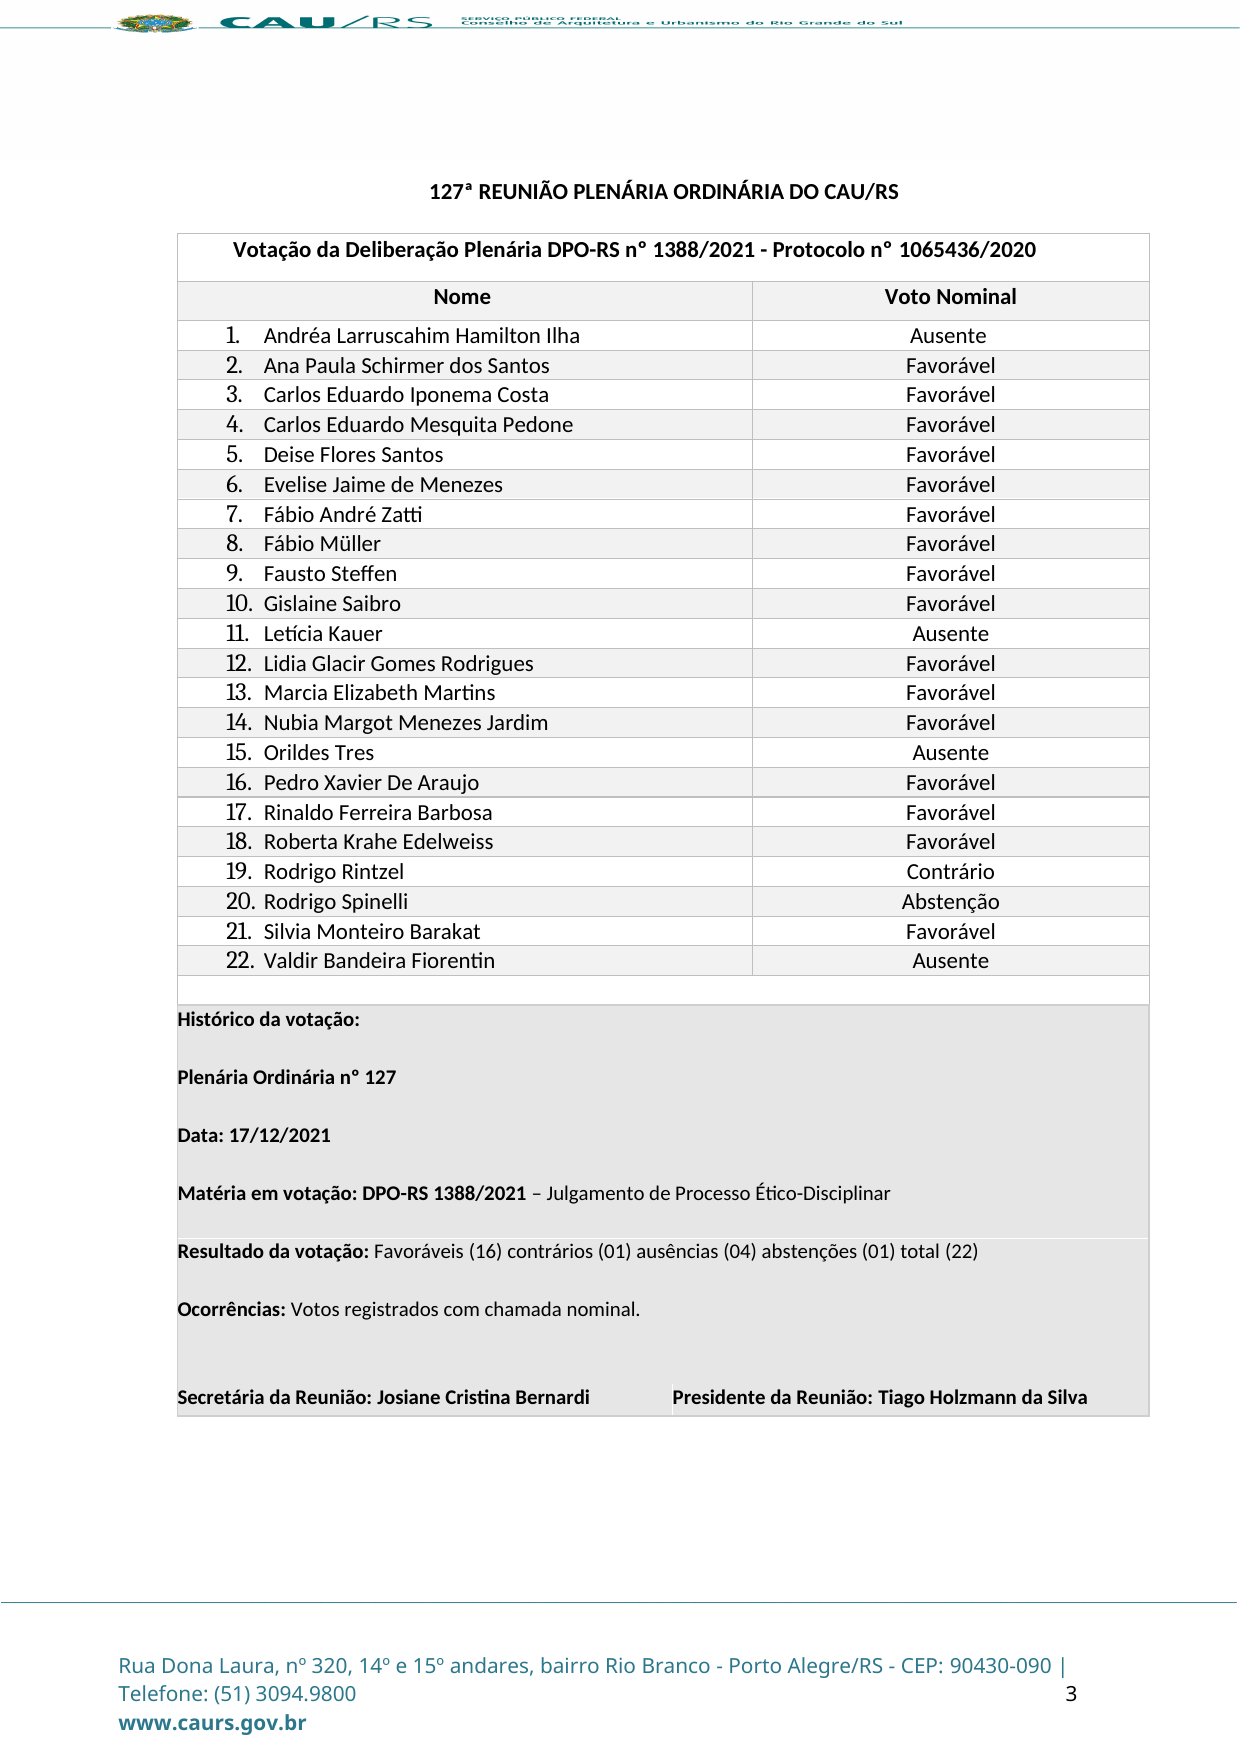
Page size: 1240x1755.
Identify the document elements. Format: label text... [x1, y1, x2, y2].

table_cell Roberta Krahe Edelweiss [178, 827, 752, 856]
table_cell Letícia Kauer [178, 619, 752, 647]
table_cell Nubia Margot Menezes Jardim [178, 708, 752, 737]
table_cell Lidia Glacir Gomes Rodrigues [178, 649, 752, 677]
table_cell [178, 976, 1149, 1004]
table_cell Gislaine Saibro [178, 589, 752, 618]
table_cell Favorável [753, 470, 1149, 498]
table_cell Ana Paula Schirmer dos Santos [178, 351, 752, 379]
table_cell Favorável [753, 708, 1149, 737]
table_cell Orildes Tres [178, 738, 752, 767]
table_cell Carlos Eduardo Mesquita Pedone [178, 410, 752, 439]
table_cell Abstenção [753, 887, 1149, 916]
table_cell Presidente da Reunião: Tiago Holzmann da Silva [673, 1384, 1148, 1415]
table_cell Favorável [753, 410, 1149, 439]
table_cell Rodrigo Spinelli [178, 887, 752, 916]
table_cell Ausente [753, 946, 1149, 975]
table_cell Favorável [753, 589, 1149, 618]
table_cell Silvia Monteiro Barakat [178, 917, 752, 945]
table_cell Nome [178, 282, 752, 320]
table_cell Favorável [753, 917, 1149, 945]
table_cell Rodrigo Rintzel [178, 857, 752, 886]
table_cell Carlos Eduardo Iponema Costa [178, 380, 752, 409]
table_cell Fábio Müller [178, 529, 752, 558]
table_cell Ocorrências: Votos registrados com chamada nominal. [178, 1297, 1148, 1384]
table_cell Favorável [753, 827, 1149, 856]
table_cell Fausto Steffen [178, 559, 752, 588]
table_header Votação da Deliberação Plenária DPO-RS nº 1388/2021 - Protocolo nº 1065436/2020 [178, 234, 1149, 281]
table_cell Valdir Bandeira Fiorentin [178, 946, 752, 975]
table_cell Favorável [753, 529, 1149, 558]
table_cell Fábio André Zatti [178, 500, 752, 528]
table_cell Favorável [753, 649, 1149, 677]
table_cell Ausente [753, 738, 1149, 767]
table_cell Favorável [753, 678, 1149, 707]
table_cell Ausente [753, 619, 1149, 647]
table_cell Pedro Xavier De Araujo [178, 768, 752, 796]
table_cell Favorável [753, 559, 1149, 588]
table_cell Ausente [753, 321, 1149, 349]
table_cell Contrário [753, 857, 1149, 886]
table_cell Favorável [753, 380, 1149, 409]
text 127ª REUNIÃO PLENÁRIA ORDINÁRIA DO CAU/RS [177, 177, 1151, 205]
table_cell Favorável [753, 440, 1149, 469]
table_cell Secretária da Reunião: Josiane Cristina Bernardi [178, 1384, 672, 1415]
table_header Histórico da votação: [178, 1006, 1148, 1064]
table_cell Marcia Elizabeth Martins [178, 678, 752, 707]
table_cell Evelise Jaime de Menezes [178, 470, 752, 498]
table_cell Favorável [753, 798, 1149, 826]
table_cell Data: 17/12/2021 Matéria em votação: DPO-RS 1388/2021 – Julgamento de Processo Ético-Disciplinar [178, 1122, 1148, 1238]
table_cell Deise Flores Santos [178, 440, 752, 469]
table_cell Plenária Ordinária nº 127 [178, 1064, 1148, 1122]
table_cell Favorável [753, 768, 1149, 796]
table_cell Rinaldo Ferreira Barbosa [178, 798, 752, 826]
table_cell Favorável [753, 351, 1149, 379]
table_cell Resultado da votação: Favoráveis (16) contrários (01) ausências (04) abstenções (01) total (22) [178, 1239, 1148, 1297]
table_cell Voto Nominal [753, 282, 1149, 320]
table_cell Andréa Larruscahim Hamilton Ilha [178, 321, 752, 349]
table_cell Favorável [753, 500, 1149, 528]
